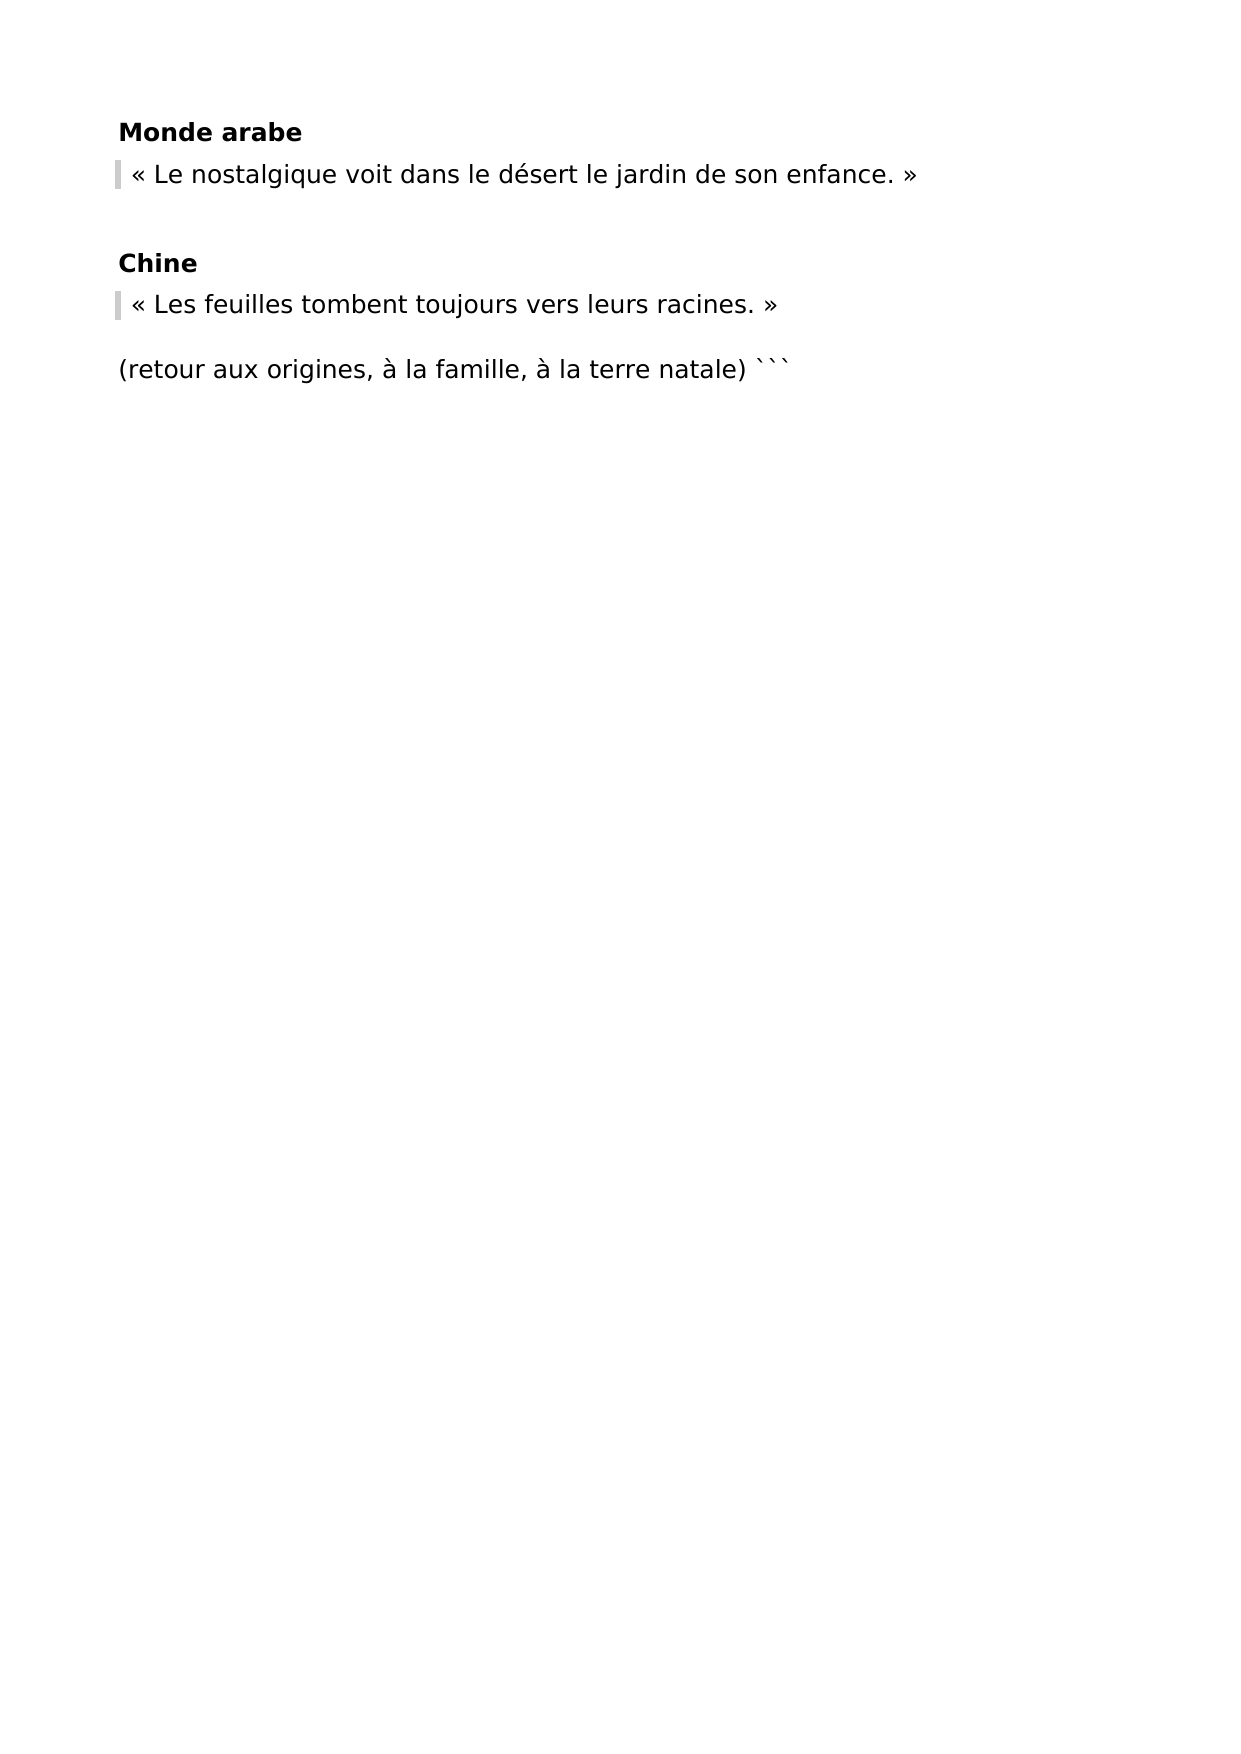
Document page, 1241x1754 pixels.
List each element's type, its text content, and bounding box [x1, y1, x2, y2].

table_header « Le nostalgique voit dans le désert le jardin de son enfance. » [121, 160, 1122, 189]
table_header « Les feuilles tombent toujours vers leurs racines. » [121, 291, 1122, 320]
subtitle Chine [118, 249, 1122, 278]
text (retour aux origines, à la famille, à la terre natale) ``` [118, 355, 1122, 384]
subtitle Monde arabe [118, 118, 1122, 147]
